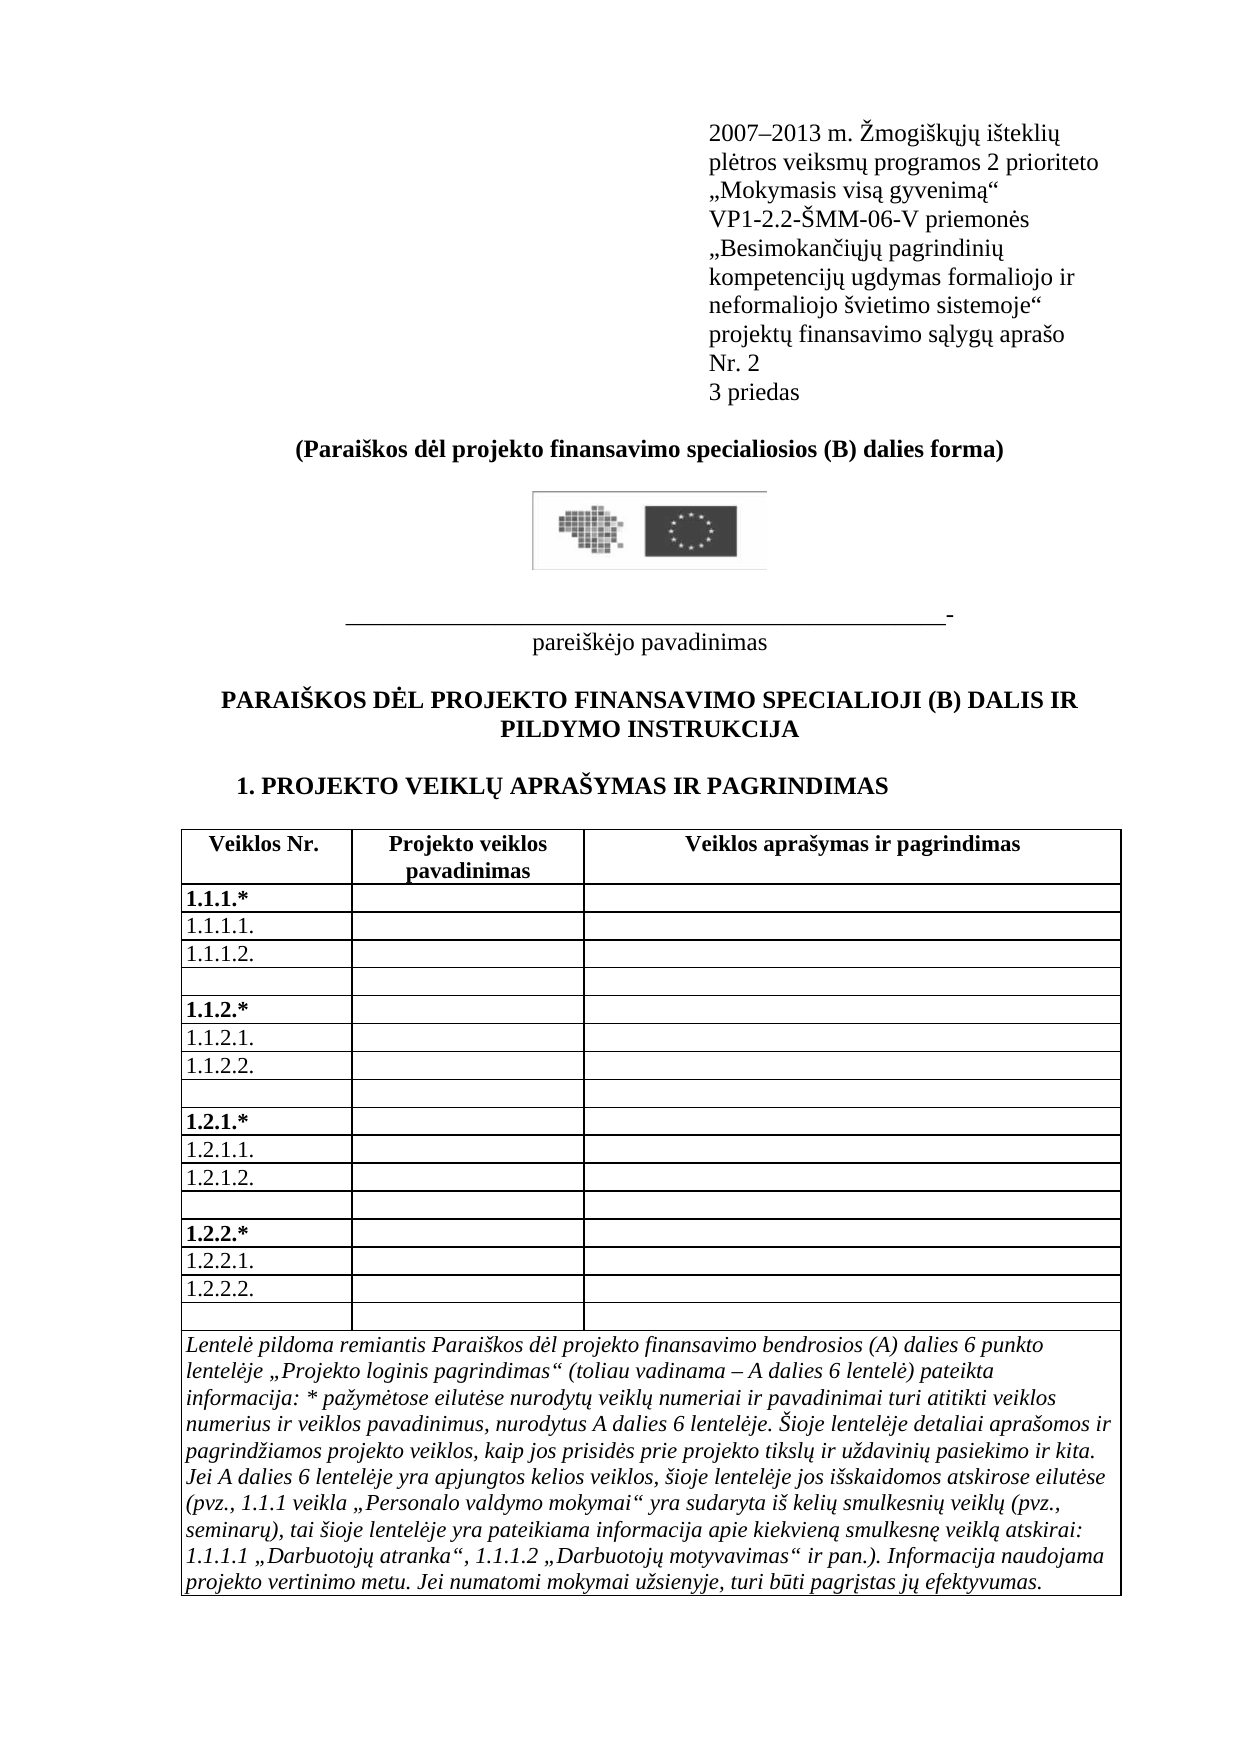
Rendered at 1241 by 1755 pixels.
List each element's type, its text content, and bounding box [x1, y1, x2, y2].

table_cell [353, 1220, 583, 1246]
table_cell 1.2.2.2. [182, 1276, 351, 1302]
table_cell [353, 941, 583, 967]
table_cell [585, 1192, 1120, 1218]
table_cell [585, 1136, 1120, 1162]
table_cell [182, 1303, 351, 1330]
table_cell [585, 1220, 1120, 1246]
table_cell [585, 1248, 1120, 1274]
text VP1-2.2-ŠMM-06-V priemonės [177, 204, 1122, 233]
table_cell [585, 1108, 1120, 1134]
text „Mokymasis visą gyvenimą“ [177, 176, 1122, 204]
text Nr. 2 [177, 348, 1122, 377]
text 1. PROJEKTO VEIKLŲ APRAŠYMAS IR PAGRINDIMAS [177, 771, 1122, 800]
text projektų finansavimo sąlygų aprašo [177, 319, 1122, 348]
text 3 priedas [177, 377, 1122, 406]
table_cell [353, 1164, 583, 1190]
text plėtros veiksmų programos 2 prioriteto [177, 147, 1122, 176]
table_cell [353, 1108, 583, 1134]
table_cell [182, 968, 351, 995]
table_header Veiklos Nr. [182, 830, 351, 883]
text „Besimokančiųjų pagrindinių [177, 233, 1122, 262]
table_cell [585, 885, 1120, 911]
table_cell [585, 996, 1120, 1023]
table_cell [585, 913, 1120, 939]
table_cell [353, 1136, 583, 1162]
table_cell 1.2.2.1. [182, 1248, 351, 1274]
table_cell [353, 1052, 583, 1078]
table_cell [353, 996, 583, 1023]
table_cell [585, 968, 1120, 995]
text 2007–2013 m. Žmogiškųjų išteklių [177, 118, 1122, 147]
table_cell 1.1.2.2. [182, 1052, 351, 1078]
table_cell [585, 1276, 1120, 1302]
text (Paraiškos dėl projekto finansavimo specialiosios (B) dalies forma) [177, 434, 1122, 463]
text kompetencijų ugdymas formaliojo ir [177, 262, 1122, 291]
table_cell [353, 885, 583, 911]
table_header Projekto veiklos pavadinimas [353, 830, 583, 883]
table_cell 1.2.2.* [182, 1220, 351, 1246]
table_cell 1.1.1.1. [182, 913, 351, 939]
table_cell [585, 1164, 1120, 1190]
table_cell [585, 1080, 1120, 1106]
table_cell 1.2.1.2. [182, 1164, 351, 1190]
table_cell [182, 1192, 351, 1218]
table_cell [353, 1192, 583, 1218]
text ________________________________________________- [177, 599, 1122, 627]
table_cell [353, 1024, 583, 1051]
table_cell 1.1.1.2. [182, 941, 351, 967]
table_cell [353, 1303, 583, 1330]
table_cell [585, 941, 1120, 967]
text neformaliojo švietimo sistemoje“ [177, 291, 1122, 319]
table_cell [353, 913, 583, 939]
table_cell [353, 968, 583, 995]
text pareiškėjo pavadinimas [177, 627, 1122, 656]
table_cell [585, 1303, 1120, 1330]
table_cell [182, 1080, 351, 1106]
table_cell 1.1.2.1. [182, 1024, 351, 1051]
table_cell [585, 1024, 1120, 1051]
table_cell 1.1.2.* [182, 996, 351, 1023]
table_header Veiklos aprašymas ir pagrindimas [585, 830, 1120, 883]
table_cell [353, 1276, 583, 1302]
table_cell [585, 1052, 1120, 1078]
table_cell [353, 1080, 583, 1106]
table_cell [353, 1248, 583, 1274]
table_cell 1.2.1.* [182, 1108, 351, 1134]
table_cell 1.1.1.* [182, 885, 351, 911]
table_cell 1.2.1.1. [182, 1136, 351, 1162]
table_cell Lentelė pildoma remiantis Paraiškos dėl projekto finansavimo bendrosios (A) dalies 6 punkto lentelėje „Projekto loginis pagrindimas“ (toliau vadinama – A dalies 6 lentelė) pateikta informacija: * pažymėtose eilutėse nurodytų veiklų numeriai ir pavadinimai turi atitikti veiklos numerius ir veiklos pavadinimus, nurodytus A dalies 6 lentelėje. Šioje lentelėje detaliai aprašomos ir pagrindžiamos projekto veiklos, kaip jos prisidės prie projekto tikslų ir uždavinių pasiekimo ir kita. Jei A dalies 6 lentelėje yra apjungtos kelios veiklos, šioje lentelėje jos išskaidomos atskirose eilutėse (pvz., 1.1.1 veikla „Personalo valdymo mokymai“ yra sudaryta iš kelių smulkesnių veiklų (pvz., seminarų), tai šioje lentelėje yra pateikiama informacija apie kiekvieną smulkesnę veiklą atskirai: 1.1.1.1 „Darbuotojų atranka“, 1.1.1.2 „Darbuotojų motyvavimas“ ir pan.). Informacija naudojama projekto vertinimo metu. Jei numatomi mokymai užsienyje, turi būti pagrįstas jų efektyvumas. [182, 1331, 1120, 1595]
text PARAIŠKOS DĖL PROJEKTO FINANSAVIMO SPECIALIOJI (B) DALIS IR PILDYMO INSTRUKCIJA [177, 685, 1122, 742]
